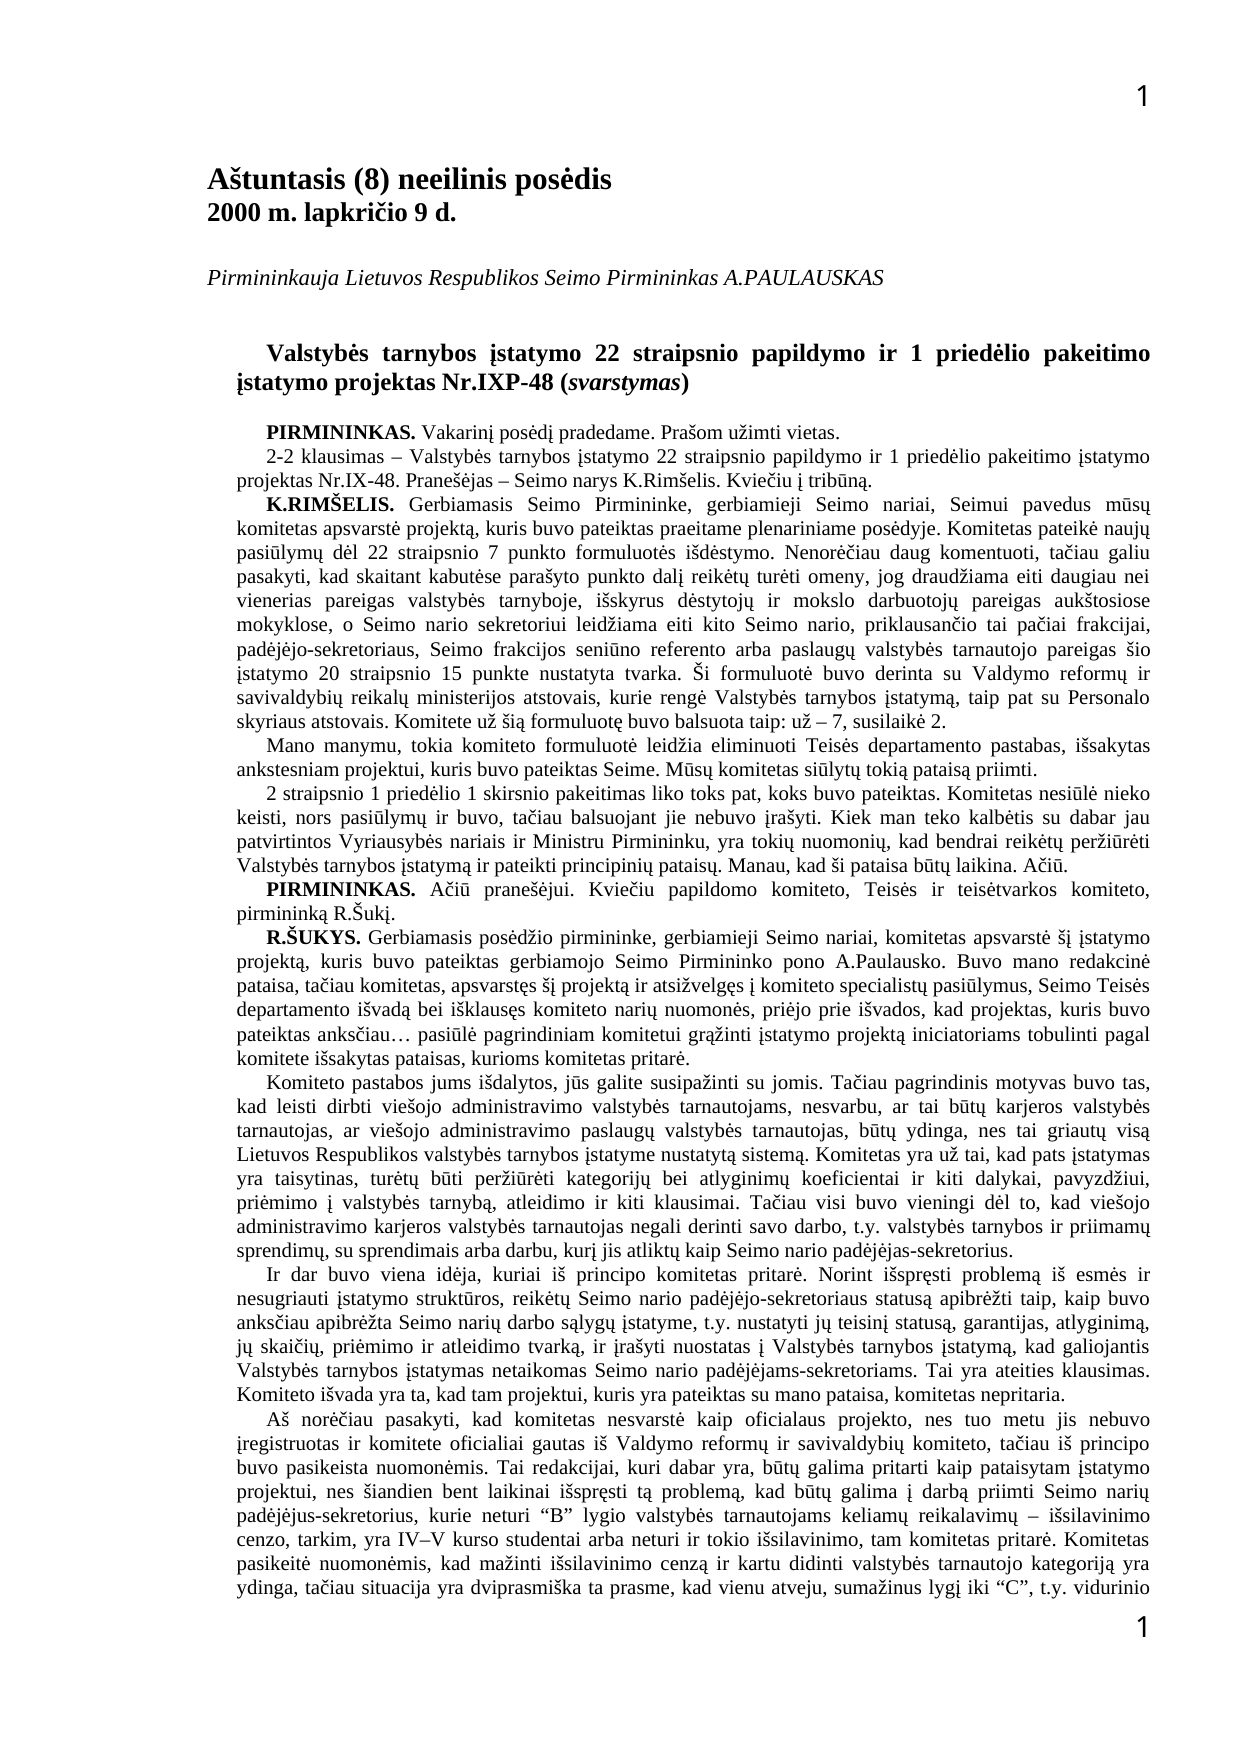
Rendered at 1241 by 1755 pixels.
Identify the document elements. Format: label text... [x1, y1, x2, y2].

text Valstybės tarnybos įstatymo 22 straipsnio papildymo ir 1 priedėlio pakeitimo įstatymo projektas Nr.IXP-48 (svarstymas) [236, 338, 1152, 396]
text R.ŠUKYS. Gerbiamasis posėdžio pirmininke, gerbiamieji Seimo nariai, komitetas apsvarstė šį įstatymo projektą, kuris buvo pateiktas gerbiamojo Seimo Pirmininko pono A.Paulausko. Buvo mano redakcinė pataisa, tačiau komitetas, apsvarstęs šį projektą ir atsižvelgęs į komiteto specialistų pasiūlymus, Seimo Teisės departamento išvadą bei išklausęs komiteto narių nuomonės, priėjo prie išvados, kad projektas, kuris buvo pateiktas anksčiau… pasiūlė pagrindiniam komitetui grąžinti įstatymo projektą iniciatoriams tobulinti pagal komitete išsakytas pataisas, kurioms komitetas pritarė. [236, 925, 1152, 1069]
text K.RIMŠELIS. Gerbiamasis Seimo Pirmininke, gerbiamieji Seimo nariai, Seimui pavedus mūsų komitetas apsvarstė projektą, kuris buvo pateiktas praeitame plenariniame posėdyje. Komitetas pateikė naujų pasiūlymų dėl 22 straipsnio 7 punkto formuluotės išdėstymo. Nenorėčiau daug komentuoti, tačiau galiu pasakyti, kad skaitant kabutėse parašyto punkto dalį reikėtų turėti omeny, jog draudžiama eiti daugiau nei vienerias pareigas valstybės tarnyboje, išskyrus dėstytojų ir mokslo darbuotojų pareigas aukštosiose mokyklose, o Seimo nario sekretoriui leidžiama eiti kito Seimo nario, priklausančio tai pačiai frakcijai, padėjėjo-sekretoriaus, Seimo frakcijos seniūno referento arba paslaugų valstybės tarnautojo pareigas šio įstatymo 20 straipsnio 15 punkte nustatyta tvarka. Ši formuluotė buvo derinta su Valdymo reformų ir savivaldybių reikalų ministerijos atstovais, kurie rengė Valstybės tarnybos įstatymą, taip pat su Personalo skyriaus atstovais. Komitete už šią formuluotę buvo balsuota taip: už – 7, susilaikė 2. [236, 492, 1152, 733]
text 2-2 klausimas – Valstybės tarnybos įstatymo 22 straipsnio papildymo ir 1 priedėlio pakeitimo įstatymo projektas Nr.IX-48. Pranešėjas – Seimo narys K.Rimšelis. Kviečiu į tribūną. [236, 444, 1152, 492]
text Mano manymu, tokia komiteto formuluotė leidžia eliminuoti Teisės departamento pastabas, išsakytas ankstesniam projektui, kuris buvo pateiktas Seime. Mūsų komitetas siūlytų tokią pataisą priimti. [236, 733, 1152, 781]
text 2 straipsnio 1 priedėlio 1 skirsnio pakeitimas liko toks pat, koks buvo pateiktas. Komitetas nesiūlė nieko keisti, nors pasiūlymų ir buvo, tačiau balsuojant jie nebuvo įrašyti. Kiek man teko kalbėtis su dabar jau patvirtintos Vyriausybės nariais ir Ministru Pirmininku, yra tokių nuomonių, kad bendrai reikėtų peržiūrėti Valstybės tarnybos įstatymą ir pateikti principinių pataisų. Manau, kad ši pataisa būtų laikina. Ačiū. [236, 781, 1152, 877]
text Pirmininkauja Lietuvos Respublikos Seimo Pirmininkas A.PAULAUSKAS [207, 264, 1152, 290]
text Aštuntasis (8) neeilinis posėdis 2000 m. lapkričio 9 d. [207, 160, 1152, 227]
text PIRMININKAS. Ačiū pranešėjui. Kviečiu papildomo komiteto, Teisės ir teisėtvarkos komiteto, pirmininką R.Šukį. [236, 877, 1152, 925]
text Komiteto pastabos jums išdalytos, jūs galite susipažinti su jomis. Tačiau pagrindinis motyvas buvo tas, kad leisti dirbti viešojo administravimo valstybės tarnautojams, nesvarbu, ar tai būtų karjeros valstybės tarnautojas, ar viešojo administravimo paslaugų valstybės tarnautojas, būtų ydinga, nes tai griautų visą Lietuvos Respublikos valstybės tarnybos įstatyme nustatytą sistemą. Komitetas yra už tai, kad pats įstatymas yra taisytinas, turėtų būti peržiūrėti kategorijų bei atlyginimų koeficientai ir kiti dalykai, pavyzdžiui, priėmimo į valstybės tarnybą, atleidimo ir kiti klausimai. Tačiau visi buvo vieningi dėl to, kad viešojo administravimo karjeros valstybės tarnautojas negali derinti savo darbo, t.y. valstybės tarnybos ir priimamų sprendimų, su sprendimais arba darbu, kurį jis atliktų kaip Seimo nario padėjėjas-sekretorius. [236, 1069, 1152, 1262]
text PIRMININKAS. Vakarinį posėdį pradedame. Prašom užimti vietas. [236, 420, 1152, 444]
text Ir dar buvo viena idėja, kuriai iš principo komitetas pritarė. Norint išspręsti problemą iš esmės ir nesugriauti įstatymo struktūros, reikėtų Seimo nario padėjėjo-sekretoriaus statusą apibrėžti taip, kaip buvo anksčiau apibrėžta Seimo narių darbo sąlygų įstatyme, t.y. nustatyti jų teisinį statusą, garantijas, atlyginimą, jų skaičių, priėmimo ir atleidimo tvarką, ir įrašyti nuostatas į Valstybės tarnybos įstatymą, kad galiojantis Valstybės tarnybos įstatymas netaikomas Seimo nario padėjėjams-sekretoriams. Tai yra ateities klausimas. Komiteto išvada yra ta, kad tam projektui, kuris yra pateiktas su mano pataisa, komitetas nepritaria. [236, 1262, 1152, 1406]
text Aš norėčiau pasakyti, kad komitetas nesvarstė kaip oficialaus projekto, nes tuo metu jis nebuvo įregistruotas ir komitete oficialiai gautas iš Valdymo reformų ir savivaldybių komiteto, tačiau iš principo buvo pasikeista nuomonėmis. Tai redakcijai, kuri dabar yra, būtų galima pritarti kaip pataisytam įstatymo projektui, nes šiandien bent laikinai išspręsti tą problemą, kad būtų galima į darbą priimti Seimo narių padėjėjus-sekretorius, kurie neturi “B” lygio valstybės tarnautojams keliamų reikalavimų – išsilavinimo cenzo, tarkim, yra IV–V kurso studentai arba neturi ir tokio išsilavinimo, tam komitetas pritarė. Komitetas pasikeitė nuomonėmis, kad mažinti išsilavinimo cenzą ir kartu didinti valstybės tarnautojo kategoriją yra ydinga, tačiau situacija yra dviprasmiška ta prasme, kad vienu atveju, sumažinus lygį iki “C”, t.y. vidurinio [236, 1406, 1152, 1599]
